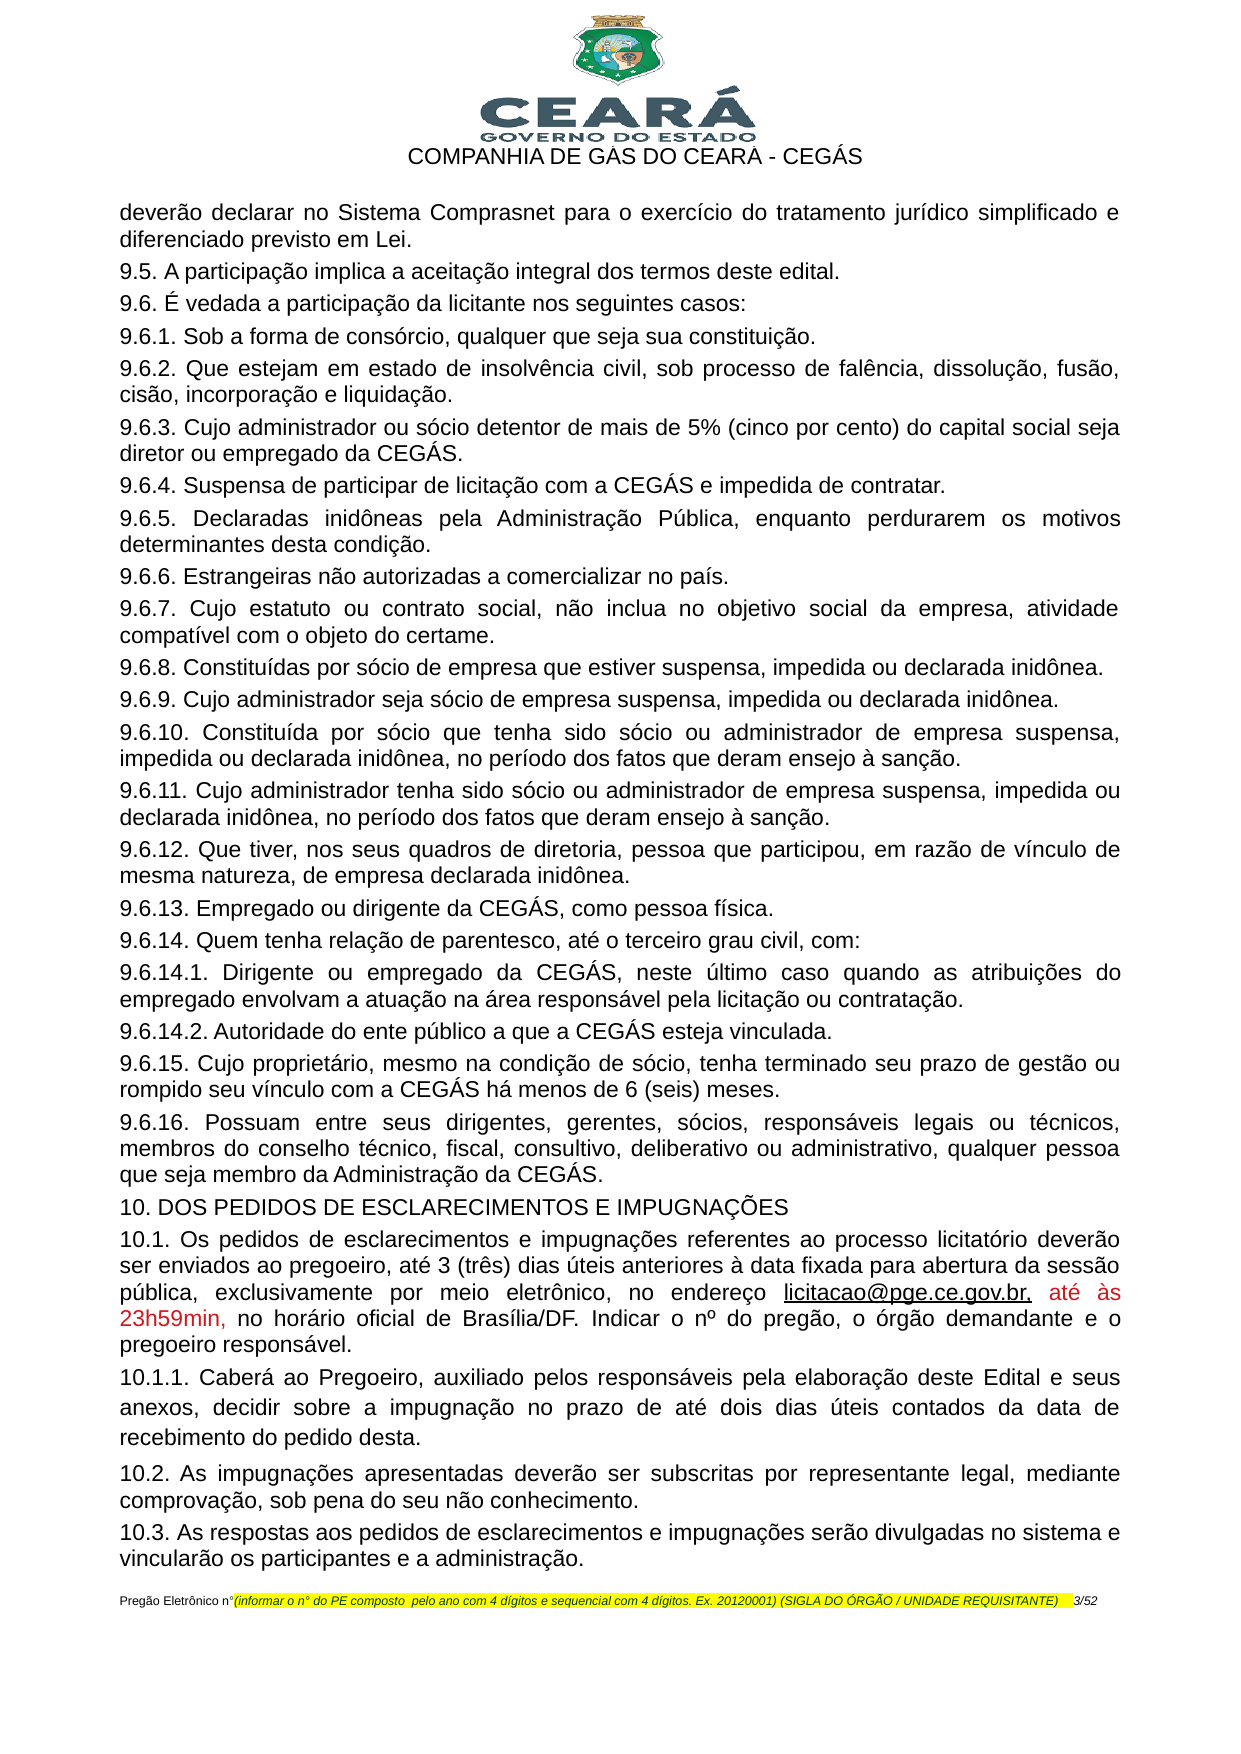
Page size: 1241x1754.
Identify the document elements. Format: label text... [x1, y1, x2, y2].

text 10. DOS PEDIDOS DE ESCLARECIMENTOS E IMPUGNAÇÕES [119, 1194, 1121, 1220]
text 9.6.2. Que estejam em estado de insolvência civil, sob processo de falência, dissolução, fusão, cisão, incorporação e liquidação. [119, 355, 1120, 408]
text 9.6.8. Constituídas por sócio de empresa que estiver suspensa, impedida ou declarada inidônea. [119, 654, 1121, 680]
list 10.1.1. Caberá ao Pregoeiro, auxiliado pelos responsáveis pela elaboração deste Edital e seus anexos, decidir sobre a impugnação no prazo de até dois dias úteis contados da data de recebimento do pedido desta. [119, 1364, 1121, 1451]
text 10.3. As respostas aos pedidos de esclarecimentos e impugnações serão divulgadas no sistema e vincularão os participantes e a administração. [119, 1519, 1121, 1572]
text 9.6.15. Cujo proprietário, mesmo na condição de sócio, tenha terminado seu prazo de gestão ou rompido seu vínculo com a CEGÁS há menos de 6 (seis) meses. [119, 1050, 1121, 1103]
text 9.5. A participação implica a aceitação integral dos termos deste edital. [119, 258, 1120, 284]
text 9.6.9. Cujo administrador seja sócio de empresa suspensa, impedida ou declarada inidônea. [119, 686, 1121, 713]
text 9.6.12. Que tiver, nos seus quadros de diretoria, pessoa que participou, em razão de vínculo de mesma natureza, de empresa declarada inidônea. [119, 836, 1121, 889]
text 9.6.7. Cujo estatuto ou contrato social, não inclua no objetivo social da empresa, atividade compatível com o objeto do certame. [119, 595, 1120, 648]
text 9.6.10. Constituída por sócio que tenha sido sócio ou administrador de empresa suspensa, impedida ou declarada inidônea, no período dos fatos que deram ensejo à sanção. [119, 719, 1121, 771]
text deverão declarar no Sistema Comprasnet para o exercício do tratamento jurídico simplificado e diferenciado previsto em Lei. [119, 199, 1120, 252]
text 9.6.11. Cujo administrador tenha sido sócio ou administrador de empresa suspensa, impedida ou declarada inidônea, no período dos fatos que deram ensejo à sanção. [119, 777, 1121, 830]
text 9.6.16. Possuam entre seus dirigentes, gerentes, sócios, responsáveis legais ou técnicos, membros do conselho técnico, fiscal, consultivo, deliberativo ou administrativo, qualquer pessoa que seja membro da Administração da CEGÁS. [119, 1109, 1120, 1188]
text 9.6.3. Cujo administrador ou sócio detentor de mais de 5% (cinco por cento) do capital social seja diretor ou empregado da CEGÁS. [119, 413, 1121, 466]
text 9.6.13. Empregado ou dirigente da CEGÁS, como pessoa física. [119, 894, 1121, 921]
text 10.2. As impugnações apresentadas deverão ser subscritas por representante legal, mediante comprovação, sob pena do seu não conhecimento. [119, 1460, 1121, 1513]
text 9.6. É vedada a participação da licitante nos seguintes casos: [119, 290, 1121, 317]
text 9.6.14. Quem tenha relação de parentesco, até o terceiro grau civil, com: [119, 927, 1121, 953]
text 9.6.6. Estrangeiras não autorizadas a comercializar no país. [119, 563, 1121, 589]
text 9.6.14.2. Autoridade do ente público a que a CEGÁS esteja vinculada. [119, 1018, 1121, 1044]
picture [454, 10, 783, 146]
text 10.1. Os pedidos de esclarecimentos e impugnações referentes ao processo licitatório deverão ser enviados ao pregoeiro, até 3 (três) dias úteis anteriores à data fixada para abertura da sessão pública, exclusivamente por meio eletrônico, no endereço licitacao@pge.ce.gov.br, até às 23h59min, no horário oficial de Brasília/DF. Indicar o nº do pregão, o órgão demandante e o pregoeiro responsável. [119, 1226, 1121, 1358]
text 9.6.5. Declaradas inidôneas pela Administração Pública, enquanto perdurarem os motivos determinantes desta condição. [119, 504, 1121, 557]
text 9.6.4. Suspensa de participar de licitação com a CEGÁS e impedida de contratar. [119, 472, 1121, 498]
text 9.6.1. Sob a forma de consórcio, qualquer que seja sua constituição. [119, 323, 1121, 349]
text 9.6.14.1. Dirigente ou empregado da CEGÁS, neste último caso quando as atribuições do empregado envolvam a atuação na área responsável pela licitação ou contratação. [119, 959, 1121, 1012]
